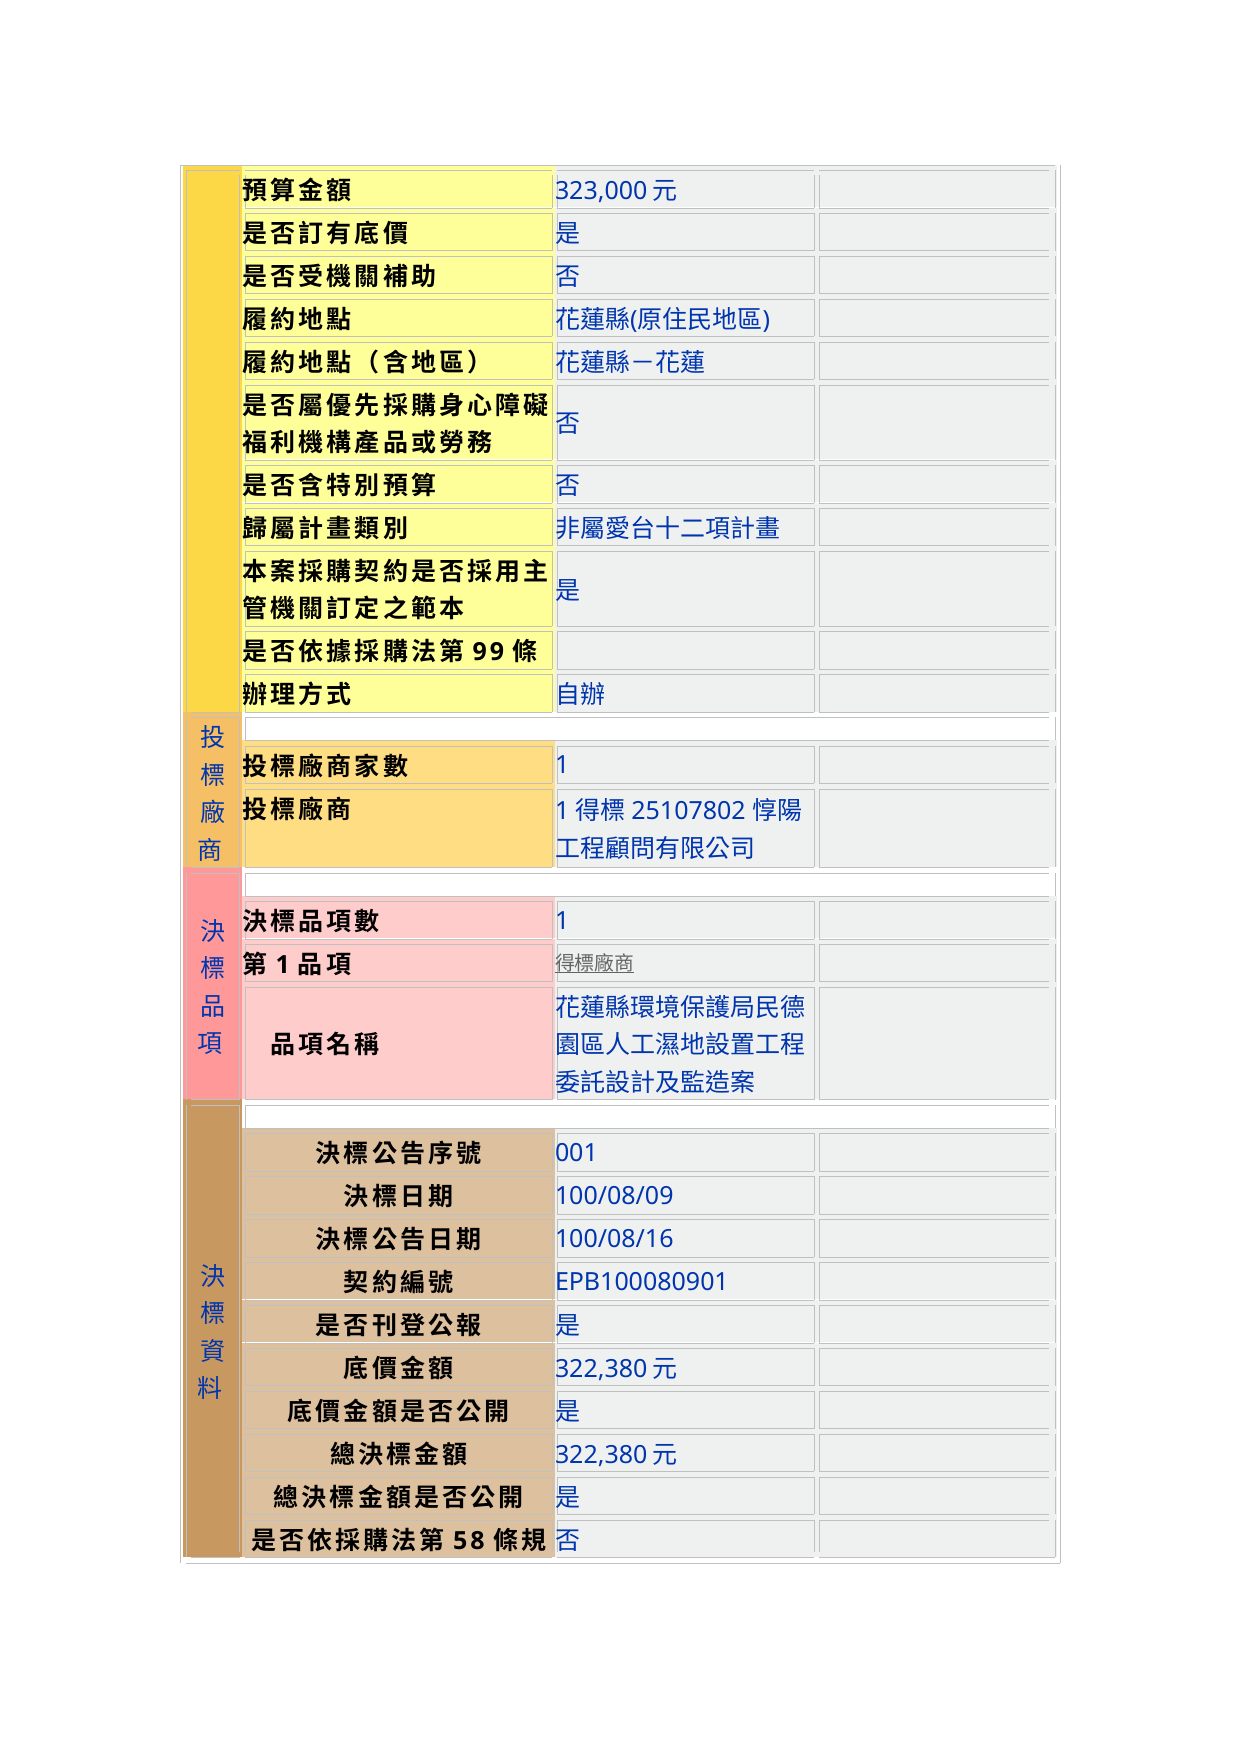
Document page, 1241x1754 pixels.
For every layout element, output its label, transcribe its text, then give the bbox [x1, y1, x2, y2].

table_cell 1 得標 25107802 惇陽工程顧問有限公司 [555, 783, 817, 867]
table_cell [817, 250, 1057, 293]
table_cell [817, 1214, 1057, 1257]
table_cell 花蓮縣－花蓮 [555, 336, 817, 379]
table_cell [555, 626, 817, 669]
table_cell 是否含特別預算 [242, 460, 555, 502]
table_cell 得標廠商 [555, 939, 817, 981]
table_cell 花蓮縣(原住民地區) [555, 293, 817, 336]
table_cell 是否依採購法第58條規 [242, 1514, 555, 1557]
table_cell 決 標 品 項 [183, 867, 242, 1099]
table_cell [555, 867, 817, 873]
table_cell [817, 1514, 1057, 1557]
table_cell [817, 939, 1057, 981]
table_cell 323,000元 [555, 166, 817, 207]
table_cell 是否受機關補助 [242, 250, 555, 293]
table_cell 100/08/09 [555, 1171, 817, 1214]
table_cell EPB100080901 [555, 1257, 817, 1299]
table_cell 是 [555, 1385, 817, 1428]
table_cell [817, 460, 1057, 502]
table_cell [817, 1385, 1057, 1428]
table_cell 1 [555, 741, 817, 783]
table_cell 辦理方式 [242, 669, 555, 712]
table_cell [817, 336, 1057, 379]
table_cell [817, 896, 1057, 938]
table_cell [817, 1471, 1057, 1514]
table_cell 決標公告序號 [242, 1128, 555, 1171]
table_cell 自辦 [555, 669, 817, 712]
table_cell [555, 718, 817, 740]
table_cell 是否依據採購法第99條 [242, 626, 555, 669]
table_cell [817, 503, 1057, 545]
table_cell 花蓮縣環境保護局民德園區人工濕地設置工程委託設計及監造案 [555, 981, 817, 1099]
table_cell 322,380元 [555, 1343, 817, 1385]
table_cell [555, 1106, 817, 1128]
table_cell [183, 166, 242, 712]
table_cell 決標品項數 [242, 896, 555, 938]
table_cell [555, 874, 817, 896]
table_cell 是 [555, 1471, 817, 1514]
table_cell 投 標 廠 商 [183, 712, 242, 867]
table_cell [246, 874, 555, 896]
table_cell [817, 379, 1057, 459]
table_cell 契約編號 [242, 1257, 555, 1299]
table_cell [242, 1099, 555, 1128]
table_cell [817, 208, 1057, 250]
table_cell 322,380元 [555, 1428, 817, 1471]
table_cell 決 標 資 料 [183, 1099, 242, 1557]
table_cell [555, 712, 817, 717]
table_cell [246, 718, 555, 740]
table_cell 001 [555, 1129, 817, 1171]
table_cell [817, 293, 1057, 336]
table_cell 是 [555, 208, 817, 250]
table_cell [242, 712, 555, 740]
table_cell [817, 626, 1057, 669]
table_cell 否 [555, 250, 817, 293]
table_cell 是 [555, 545, 817, 626]
table_cell [817, 783, 1057, 867]
table_cell 決標日期 [242, 1171, 555, 1214]
table_cell [817, 1343, 1057, 1385]
table_cell 是否訂有底價 [242, 208, 555, 250]
table_cell [558, 632, 814, 669]
table_cell 否 [555, 379, 817, 459]
table_cell 投標廠商家數 [242, 740, 555, 783]
table_cell [817, 740, 1057, 783]
table_cell 非屬愛台十二項計畫 [555, 503, 817, 545]
table_cell [817, 1300, 1057, 1342]
table_cell [246, 1106, 555, 1128]
table_cell [817, 712, 1057, 740]
table_cell [817, 1099, 1057, 1128]
table_cell [817, 165, 1057, 207]
table_cell 履約地點 [242, 293, 555, 336]
table_cell [817, 669, 1057, 712]
table_cell 總決標金額 [242, 1428, 555, 1471]
table_cell 是 [555, 1300, 817, 1342]
table_cell [817, 545, 1057, 626]
table_cell 是否刊登公報 [242, 1300, 555, 1342]
table_cell [817, 1128, 1057, 1171]
table_cell 否 [555, 460, 817, 502]
table_cell [242, 867, 555, 896]
table_cell 預算金額 [242, 166, 555, 207]
table_cell 總決標金額是否公開 [242, 1471, 555, 1514]
table_cell [817, 1257, 1057, 1299]
table_cell 是否屬優先採購身心障礙福利機構產品或勞務 [242, 379, 555, 459]
table_cell 決標公告日期 [242, 1214, 555, 1257]
table_cell 投標廠商 [242, 783, 555, 867]
table_cell [817, 1428, 1057, 1471]
table_cell 1 [555, 897, 817, 938]
table_cell 否 [555, 1514, 817, 1557]
table_cell [817, 867, 1057, 896]
table_cell 底價金額是否公開 [242, 1385, 555, 1428]
table_cell 履約地點（含地區） [242, 336, 555, 379]
table_cell [817, 1171, 1057, 1214]
table_cell 本案採購契約是否採用主管機關訂定之範本 [242, 545, 555, 626]
table_cell 底價金額 [242, 1343, 555, 1385]
table_cell 第1品項 [242, 939, 555, 981]
table_cell [555, 1099, 817, 1105]
table_cell 100/08/16 [555, 1214, 817, 1257]
table_cell 品項名稱 [242, 981, 555, 1099]
table_cell [817, 981, 1057, 1099]
table_cell 歸屬計畫類別 [242, 503, 555, 545]
